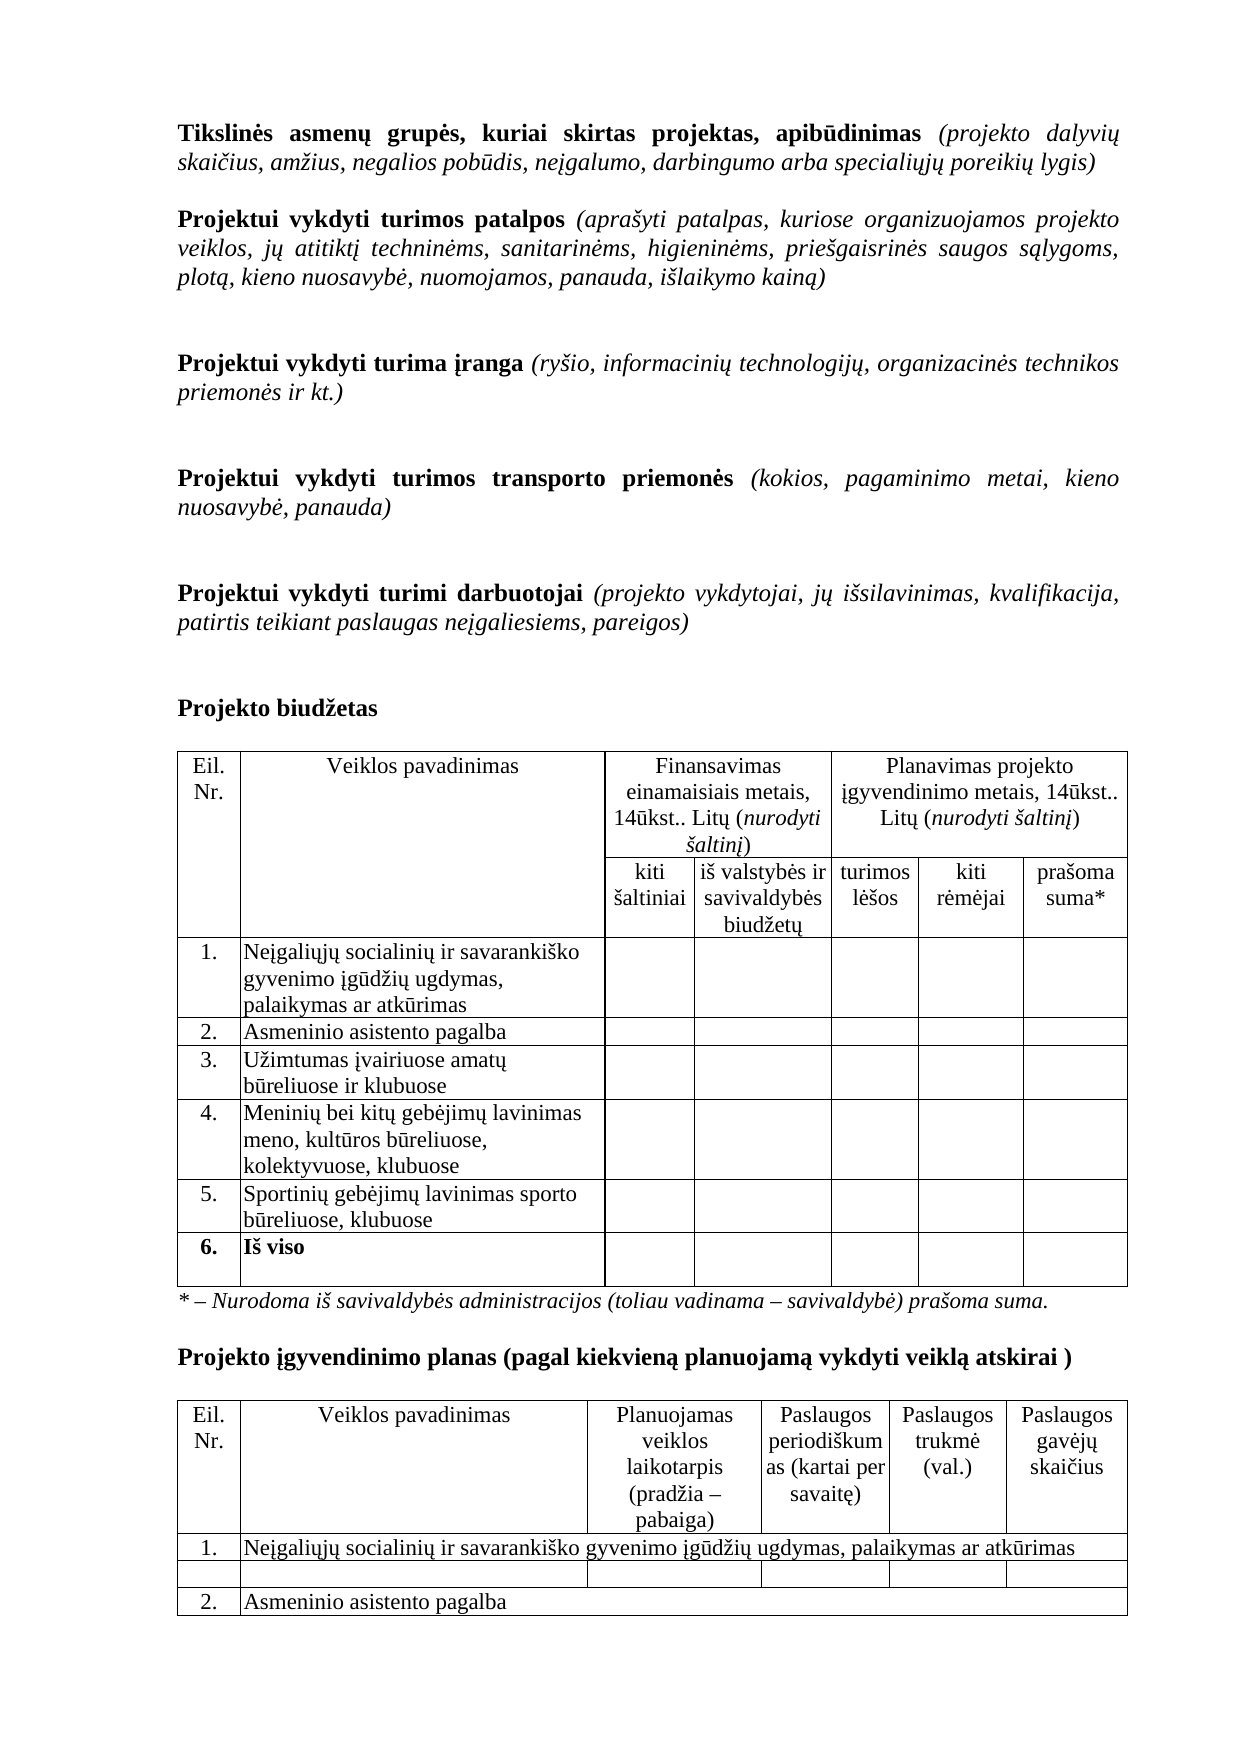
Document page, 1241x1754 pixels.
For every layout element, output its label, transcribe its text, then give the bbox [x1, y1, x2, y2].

table_cell [919, 1018, 1023, 1045]
table_cell [1024, 1180, 1127, 1232]
table_cell prašoma suma* [1024, 858, 1127, 937]
table_cell [919, 1100, 1023, 1178]
table_cell Sportinių gebėjimų lavinimas sporto būreliuose, klubuose [241, 1180, 604, 1232]
table_cell Iš viso [241, 1233, 604, 1286]
table_header Veiklos pavadinimas [241, 752, 604, 937]
table_cell [1024, 1233, 1127, 1286]
text Projektui vykdyti turimos transporto priemonės (kokios, pagaminimo metai, kieno nuosavybė, panauda) [177, 463, 1122, 521]
table_cell 4. [178, 1100, 240, 1178]
table_cell [1024, 1018, 1127, 1045]
table_cell [1024, 1046, 1127, 1098]
table_cell iš valstybės ir savivaldybės biudžetų [695, 858, 831, 937]
table_cell [832, 1180, 918, 1232]
table_cell [695, 938, 831, 1017]
table_cell Asmeninio asistento pagalba [241, 1018, 604, 1045]
text Projekto biudžetas [177, 693, 1122, 722]
table_cell kiti rėmėjai [919, 858, 1023, 937]
table_header Finansavimas einamaisiais metais, 1ūkst.. Litų (nurodyti šaltinį) [606, 752, 831, 857]
table_cell Meninių bei kitų gebėjimų lavinimas meno, kultūros būreliuose, kolektyvuose, klubuose [241, 1100, 604, 1178]
table_cell [832, 1018, 918, 1045]
table_cell 1. [178, 938, 240, 1017]
table_header Eil. Nr. [178, 1401, 240, 1532]
table_cell 1. [178, 1534, 240, 1560]
text Projektui vykdyti turimi darbuotojai (projekto vykdytojai, jų išsilavinimas, kvalifikacija, patirtis teikiant paslaugas neįgaliesiems, pareigos) [177, 578, 1122, 636]
table_cell [695, 1018, 831, 1045]
table_cell [762, 1561, 889, 1587]
table_cell [890, 1561, 1006, 1587]
table_cell 5. [178, 1180, 240, 1232]
table_cell [695, 1100, 831, 1178]
table_header Paslaugos trukmė (val.) [890, 1401, 1006, 1532]
table_cell [606, 1018, 694, 1045]
table_cell [178, 1561, 240, 1587]
table_cell 2. [178, 1588, 240, 1615]
table_cell [606, 1233, 694, 1286]
table_cell [919, 938, 1023, 1017]
table_cell [241, 1561, 587, 1587]
table_cell [588, 1561, 761, 1587]
table_cell turimos lėšos [832, 858, 918, 937]
table_cell [1024, 938, 1127, 1017]
table_cell [919, 1046, 1023, 1098]
table_cell [606, 1046, 694, 1098]
table_cell [832, 938, 918, 1017]
table_cell 3. [178, 1046, 240, 1098]
table_cell 6. [178, 1233, 240, 1286]
table_cell [832, 1233, 918, 1286]
table_cell [1007, 1561, 1127, 1587]
text Projekto įgyvendinimo planas (pagal kiekvieną planuojamą vykdyti veiklą atskirai ) [177, 1342, 1122, 1371]
text Projektui vykdyti turima įranga (ryšio, informacinių technologijų, organizacinės technikos priemonės ir kt.) [177, 348, 1122, 406]
table_cell [832, 1100, 918, 1178]
table_cell 2. [178, 1018, 240, 1045]
table_cell kiti šaltiniai [606, 858, 694, 937]
table_cell Užimtumas įvairiuose amatų būreliuose ir klubuose [241, 1046, 604, 1098]
table_cell [695, 1233, 831, 1286]
text Projektui vykdyti turimos patalpos (aprašyti patalpas, kuriose organizuojamos projekto veiklos, jų atitiktį techninėms, sanitarinėms, higieninėms, priešgaisrinės saugos sąlygoms, plotą, kieno nuosavybė, nuomojamos, panauda, išlaikymo kainą) [177, 204, 1122, 291]
table_cell Neįgaliųjų socialinių ir savarankiško gyvenimo įgūdžių ugdymas, palaikymas ar atkūrimas [241, 938, 604, 1017]
table_cell [606, 1180, 694, 1232]
text Tikslinės asmenų grupės, kuriai skirtas projektas, apibūdinimas (projekto dalyvių skaičius, amžius, negalios pobūdis, neįgalumo, darbingumo arba specialiųjų poreikių lygis) [177, 118, 1122, 176]
table_header Eil. Nr. [178, 752, 240, 937]
table_cell Neįgaliųjų socialinių ir savarankiško gyvenimo įgūdžių ugdymas, palaikymas ar atkūrimas [241, 1534, 1127, 1560]
text * – Nurodoma iš savivaldybės administracijos (toliau vadinama – savivaldybė) prašoma suma. [177, 1287, 1122, 1313]
table_header Veiklos pavadinimas [241, 1401, 587, 1532]
table_cell Asmeninio asistento pagalba [241, 1588, 1127, 1615]
table_cell [695, 1180, 831, 1232]
table_header Planuojamas veiklos laikotarpis (pradžia – pabaiga) [588, 1401, 761, 1532]
table_cell [695, 1046, 831, 1098]
table_header Paslaugos gavėjų skaičius [1007, 1401, 1127, 1532]
table_cell [1024, 1100, 1127, 1178]
table_cell [606, 1100, 694, 1178]
table_cell [832, 1046, 918, 1098]
table_header Paslaugos periodiškumas (kartai per savaitę) [762, 1401, 889, 1532]
table_header Planavimas projekto įgyvendinimo metais, 1ūkst.. Litų (nurodyti šaltinį) [832, 752, 1127, 857]
table_cell [606, 938, 694, 1017]
table_cell [919, 1180, 1023, 1232]
table_cell [919, 1233, 1023, 1286]
